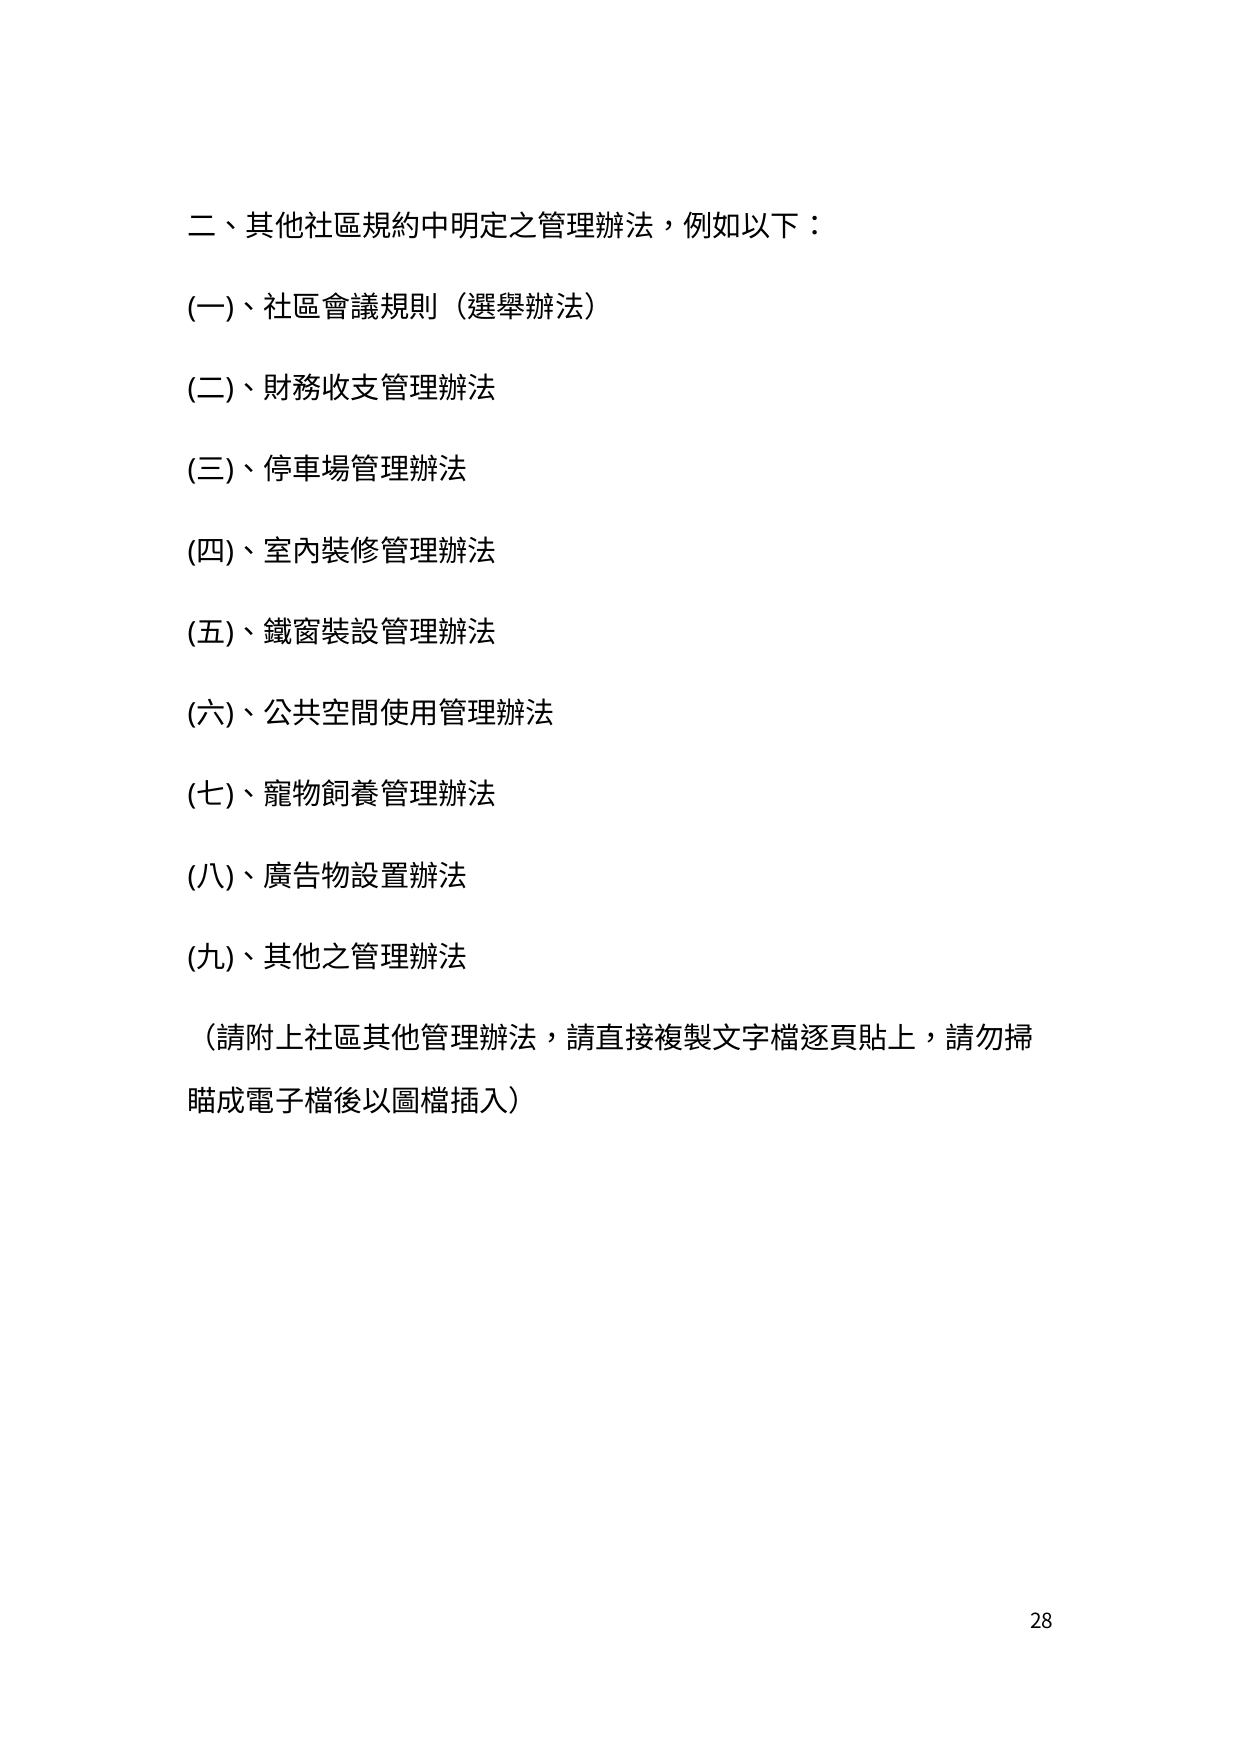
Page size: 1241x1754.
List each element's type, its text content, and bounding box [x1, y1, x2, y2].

text (六)、公共空間使用管理辦法 [187, 689, 1053, 732]
text (四)、室內裝修管理辦法 [187, 527, 1053, 569]
text 二、其他社區規約中明定之管理辦法，例如以下： [187, 202, 1053, 244]
text (一)、社區會議規則（選舉辦法） [187, 283, 1053, 326]
text (八)、廣告物設置辦法 [187, 852, 1053, 894]
text (九)、其他之管理辦法 [187, 933, 1053, 976]
text (五)、鐵窗裝設管理辦法 [187, 608, 1053, 651]
text (二)、財務收支管理辦法 [187, 364, 1053, 407]
text (三)、停車場管理辦法 [187, 446, 1053, 488]
text (七)、寵物飼養管理辦法 [187, 771, 1053, 813]
text （請附上社區其他管理辦法，請直接複製文字檔逐頁貼上，請勿掃瞄成電子檔後以圖檔插入） [187, 1014, 1053, 1120]
